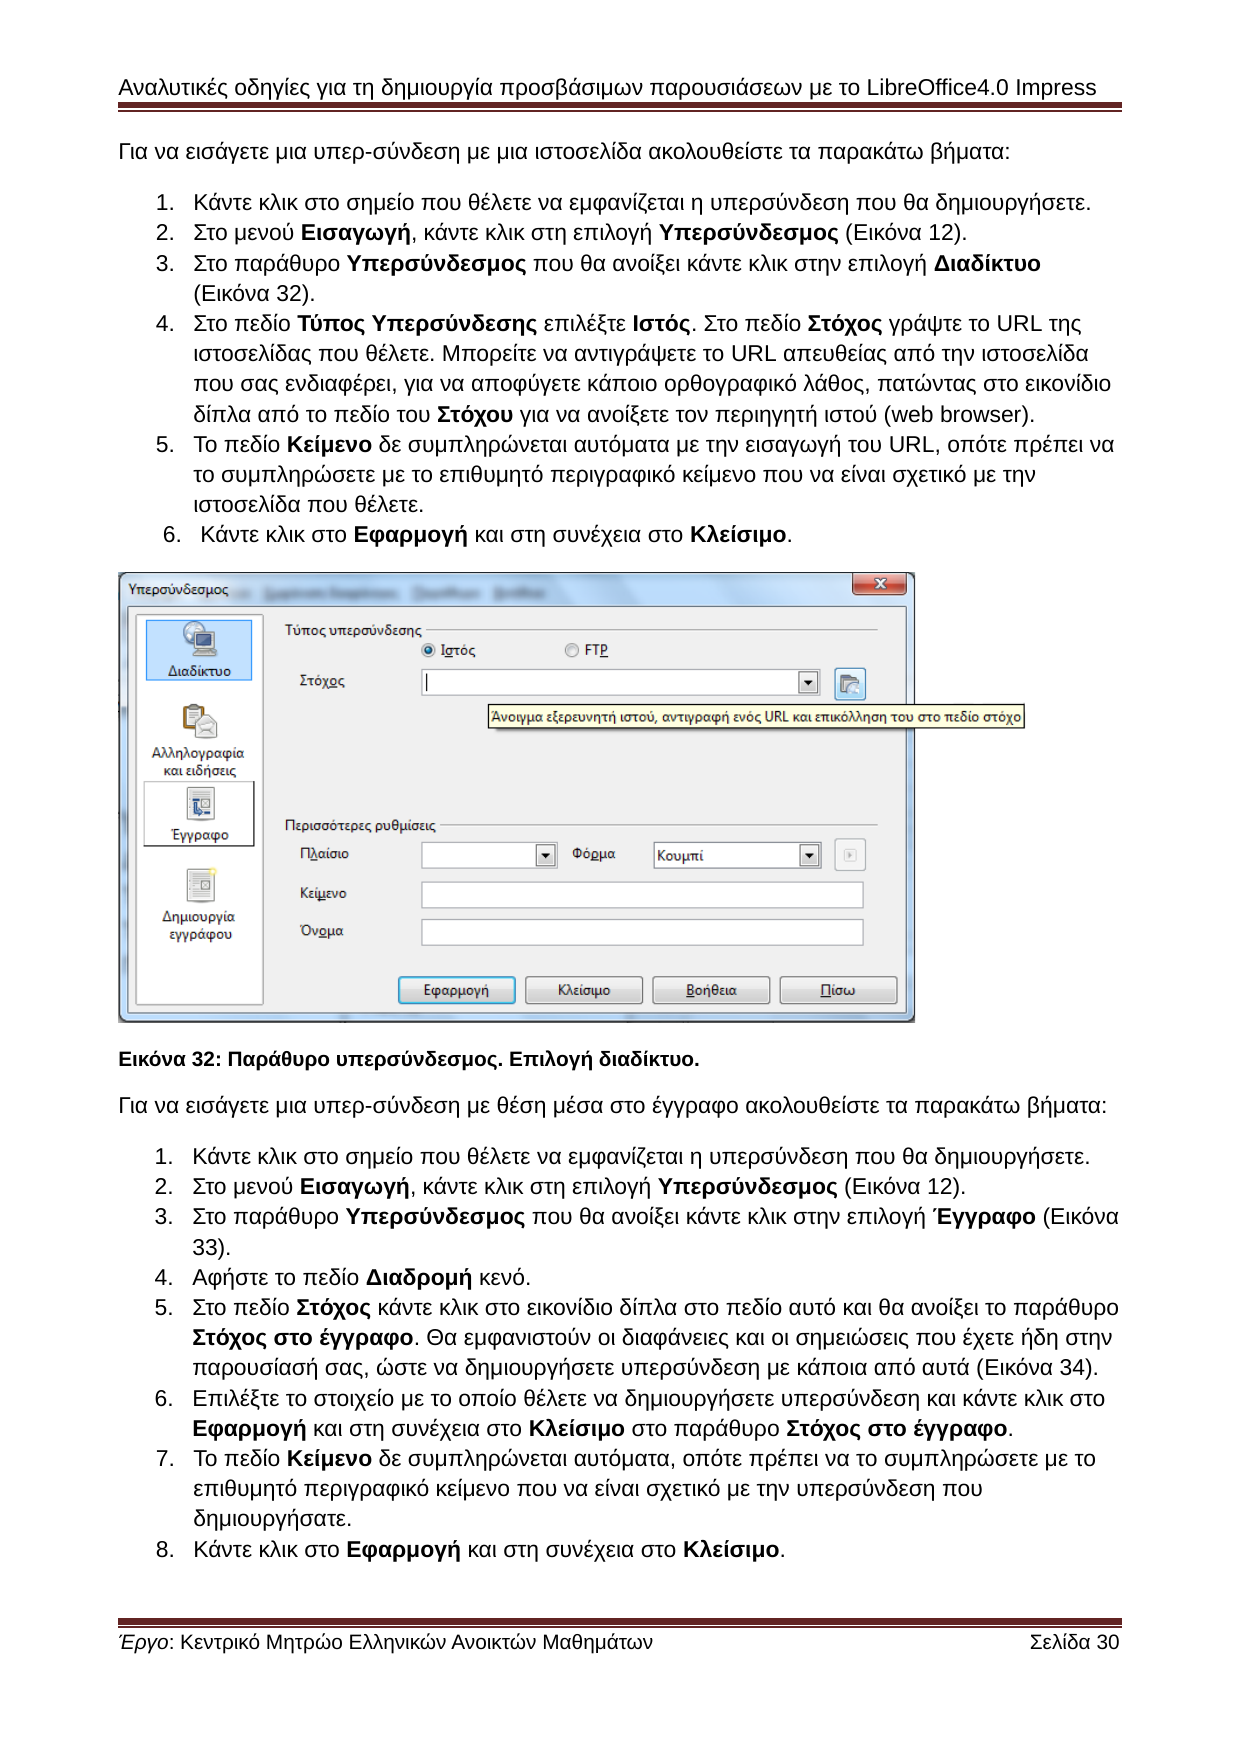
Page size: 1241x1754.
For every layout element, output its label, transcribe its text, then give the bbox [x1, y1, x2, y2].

list Κάντε κλικ στο Εφαρμογή και στη συνέχεια στο Κλείσιμο. [163, 521, 1122, 548]
list Στο παράθυρο Υπερσύνδεσμος που θα ανοίξει κάντε κλικ στην επιλογή Διαδίκτυο (Εικόνα 32). [156, 249, 1122, 306]
picture [118, 572, 1026, 1023]
list Κάντε κλικ στο σημείο που θέλετε να εμφανίζεται η υπερσύνδεση που θα δημιουργήσετε. [156, 189, 1122, 215]
list Στο πεδίο Στόχος κάντε κλικ στο εικονίδιο δίπλα στο πεδίο αυτό και θα ανοίξει το παράθυρο Στόχος στο έγγραφο. Θα εμφανιστούν οι διαφάνειες και οι σημειώσεις που έχετε ήδη στην παρουσίασή σας, ώστε να δημιουργήσετε υπερσύνδεση με κάποια από αυτά (Εικόνα 34). [154, 1294, 1122, 1381]
text Εικόνα 32: Παράθυρο υπερσύνδεσμος. Επιλογή διαδίκτυο. [118, 1047, 1122, 1071]
list Κάντε κλικ στο Εφαρμογή και στη συνέχεια στο Κλείσιμο. [156, 1536, 1122, 1562]
list Στο παράθυρο Υπερσύνδεσμος που θα ανοίξει κάντε κλικ στην επιλογή Έγγραφο (Εικόνα 33). [154, 1203, 1122, 1260]
text Για να εισάγετε μια υπερ-σύνδεση με θέση μέσα στο έγγραφο ακολουθείστε τα παρακάτω βήματα: [118, 1092, 1122, 1118]
text Για να εισάγετε μια υπερ-σύνδεση με μια ιστοσελίδα ακολουθείστε τα παρακάτω βήματα: [118, 138, 1122, 164]
list Το πεδίο Κείμενο δε συμπληρώνεται αυτόματα, οπότε πρέπει να το συμπληρώσετε με το επιθυμητό περιγραφικό κείμενο που να είναι σχετικό με την υπερσύνδεση που δημιουργήσατε. [156, 1445, 1122, 1532]
list Επιλέξτε το στοιχείο με το οποίο θέλετε να δημιουργήσετε υπερσύνδεση και κάντε κλικ στο Εφαρμογή και στη συνέχεια στο Κλείσιμο στο παράθυρο Στόχος στο έγγραφο. [154, 1384, 1122, 1441]
list Στο μενού Εισαγωγή, κάντε κλικ στη επιλογή Υπερσύνδεσμος (Εικόνα 12). [154, 1173, 1122, 1199]
list Το πεδίο Κείμενο δε συμπληρώνεται αυτόματα με την εισαγωγή του URL, οπότε πρέπει να το συμπληρώσετε με το επιθυμητό περιγραφικό κείμενο που να είναι σχετικό με την ιστοσελίδα που θέλετε. [156, 431, 1122, 517]
list Στο πεδίο Τύπος Υπερσύνδεσης επιλέξτε Ιστός. Στο πεδίο Στόχος γράψτε το URL της ιστοσελίδας που θέλετε. Μπορείτε να αντιγράψετε το URL απευθείας από την ιστοσελίδα που σας ενδιαφέρει, για να αποφύγετε κάποιο ορθογραφικό λάθος, πατώντας στο εικονίδιο δίπλα από το πεδίο του Στόχου για να ανοίξετε τον περιηγητή ιστού (web browser). [156, 310, 1122, 427]
list Στο μενού Εισαγωγή, κάντε κλικ στη επιλογή Υπερσύνδεσμος (Εικόνα 12). [156, 219, 1122, 246]
list Αφήστε το πεδίο Διαδρομή κενό. [154, 1264, 1122, 1290]
list Κάντε κλικ στο σημείο που θέλετε να εμφανίζεται η υπερσύνδεση που θα δημιουργήσετε. [154, 1143, 1122, 1169]
